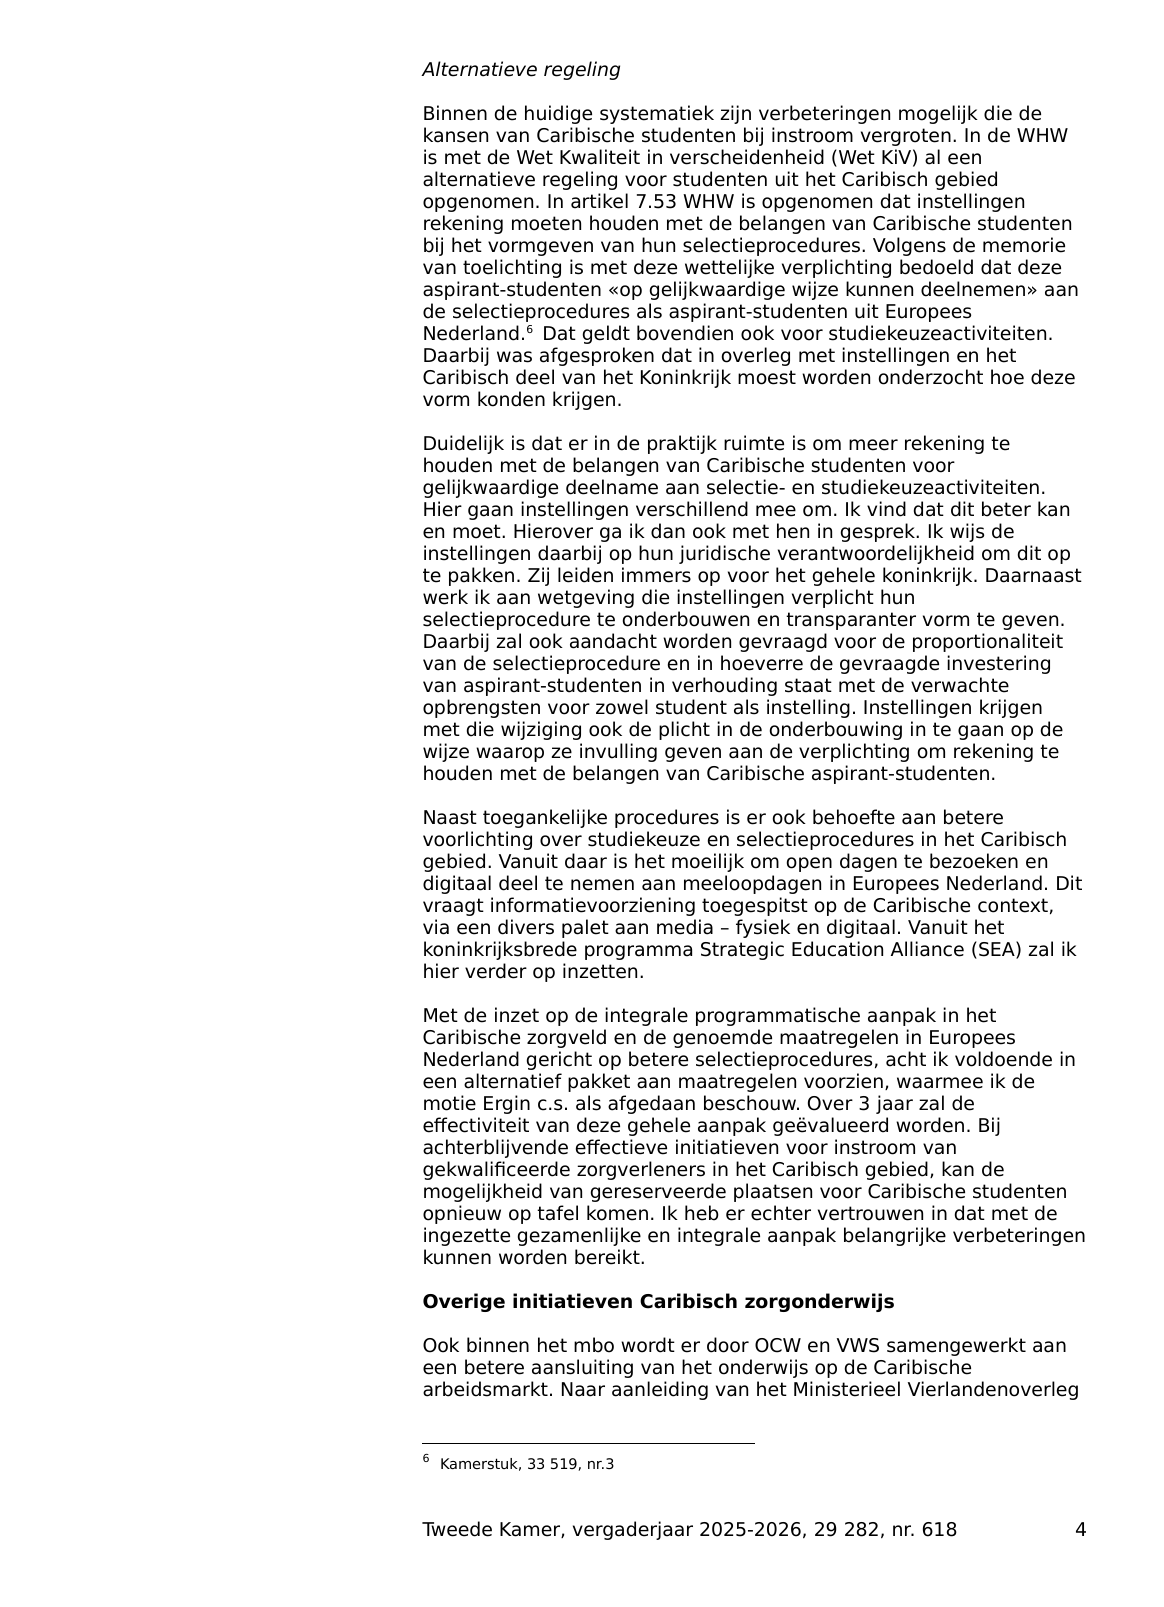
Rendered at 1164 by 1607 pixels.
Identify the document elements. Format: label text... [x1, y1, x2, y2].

text Naast toegankelijke procedures is er ook behoefte aan betere voorlichting over studiekeuze en selectieprocedures in het Caribisch gebied. Vanuit daar is het moeilijk om open dagen te bezoeken en digitaal deel te nemen aan meeloopdagen in Europees Nederland. Dit vraagt informatievoorziening toegespitst op de Caribische context, via een divers palet aan media – fysiek en digitaal. Vanuit het koninkrijksbrede programma Strategic Education Alliance (SEA) zal ik hier verder op inzetten. [422, 807, 1087, 983]
text Kamerstuk, 33 519, nr.3 [422, 1452, 1087, 1474]
text Ook binnen het mbo wordt er door OCW en VWS samengewerkt aan een betere aansluiting van het onderwijs op de Caribische arbeidsmarkt. Naar aanleiding van het Ministerieel Vierlandenoverleg [422, 1335, 1087, 1401]
text Duidelijk is dat er in de praktijk ruimte is om meer rekening te houden met de belangen van Caribische studenten voor gelijkwaardige deelname aan selectie- en studiekeuzeactiviteiten. Hier gaan instellingen verschillend mee om. Ik vind dat dit beter kan en moet. Hierover ga ik dan ook met hen in gesprek. Ik wijs de instellingen daarbij op hun juridische verantwoordelijkheid om dit op te pakken. Zij leiden immers op voor het gehele koninkrijk. Daarnaast werk ik aan wetgeving die instellingen verplicht hun selectieprocedure te onderbouwen en transparanter vorm te geven. Daarbij zal ook aandacht worden gevraagd voor de proportionaliteit van de selectieprocedure en in hoeverre de gevraagde investering van aspirant-studenten in verhouding staat met de verwachte opbrengsten voor zowel student als instelling. Instellingen krijgen met die wijziging ook de plicht in de onderbouwing in te gaan op de wijze waarop ze invulling geven aan de verplichting om rekening te houden met de belangen van Caribische aspirant-studenten. [422, 433, 1087, 785]
text Met de inzet op de integrale programmatische aanpak in het Caribische zorgveld en de genoemde maatregelen in Europees Nederland gericht op betere selectieprocedures, acht ik voldoende in een alternatief pakket aan maatregelen voorzien, waarmee ik de motie Ergin c.s. als afgedaan beschouw. Over 3 jaar zal de effectiviteit van deze gehele aanpak geëvalueerd worden. Bij achterblijvende effectieve initiatieven voor instroom van gekwalificeerde zorgverleners in het Caribisch gebied, kan de mogelijkheid van gereserveerde plaatsen voor Caribische studenten opnieuw op tafel komen. Ik heb er echter vertrouwen in dat met de ingezette gezamenlijke en integrale aanpak belangrijke verbeteringen kunnen worden bereikt. [422, 1005, 1087, 1269]
subtitle Alternatieve regeling [422, 59, 1087, 81]
subtitle Overige initiatieven Caribisch zorgonderwijs [422, 1291, 1087, 1313]
text Binnen de huidige systematiek zijn verbeteringen mogelijk die de kansen van Caribische studenten bij instroom vergroten. In de WHW is met de Wet Kwaliteit in verscheidenheid (Wet KiV) al een alternatieve regeling voor studenten uit het Caribisch gebied opgenomen. In artikel 7.53 WHW is opgenomen dat instellingen rekening moeten houden met de belangen van Caribische studenten bij het vormgeven van hun selectieprocedures. Volgens de memorie van toelichting is met deze wettelijke verplichting bedoeld dat deze aspirant-studenten «op gelijkwaardige wijze kunnen deelnemen» aan de selectieprocedures als aspirant-studenten uit Europees Nederland. Dat geldt bovendien ook voor studiekeuzeactiviteiten. Daarbij was afgesproken dat in overleg met instellingen en het Caribisch deel van het Koninkrijk moest worden onderzocht hoe deze vorm konden krijgen. [422, 103, 1087, 411]
